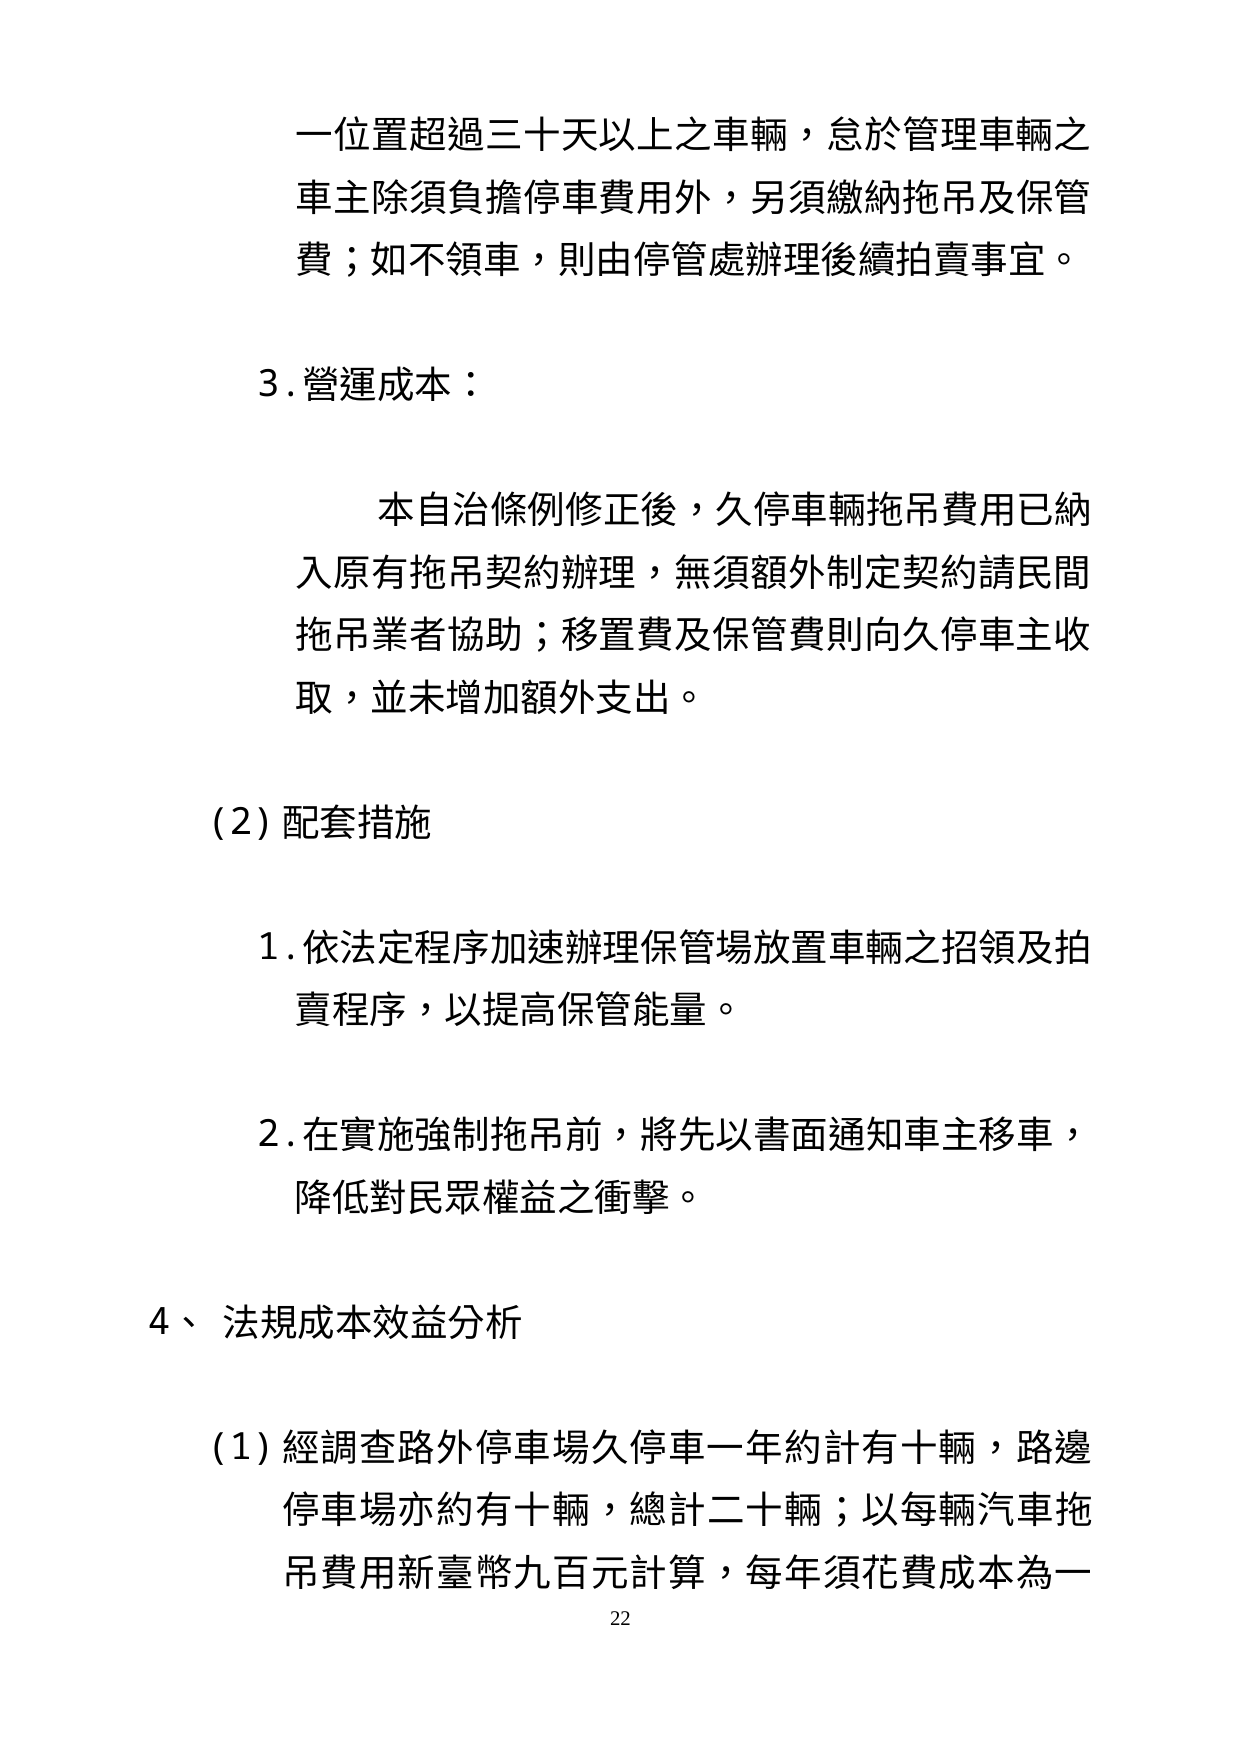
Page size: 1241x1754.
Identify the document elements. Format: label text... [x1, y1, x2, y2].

list 在實施強制拖吊前，將先以書面通知車主移車，降低對民眾權益之衝擊。 [257, 1091, 1092, 1216]
list 經調查路外停車場久停車一年約計有十輛，路邊停車場亦約有十輛，總計二十輛；以每輛汽車拖吊費用新臺幣九百元計算，每年須花費成本為一 [207, 1403, 1092, 1591]
list 營運成本： [257, 341, 1092, 403]
text 本自治條例修正後，久停車輛拖吊費用已納入原有拖吊契約辦理，無須額外制定契約請民間拖吊業者協助；移置費及保管費則向久停車主收取，並未增加額外支出。 [295, 466, 1092, 716]
text 一位置超過三十天以上之車輛，怠於管理車輛之車主除須負擔停車費用外，另須繳納拖吊及保管費；如不領車，則由停管處辦理後續拍賣事宜。 [295, 91, 1092, 278]
list 依法定程序加速辦理保管場放置車輛之招領及拍賣程序，以提高保管能量。 [257, 903, 1092, 1028]
list 法規成本效益分析 [148, 1278, 1092, 1341]
list 配套措施 [207, 778, 1092, 841]
